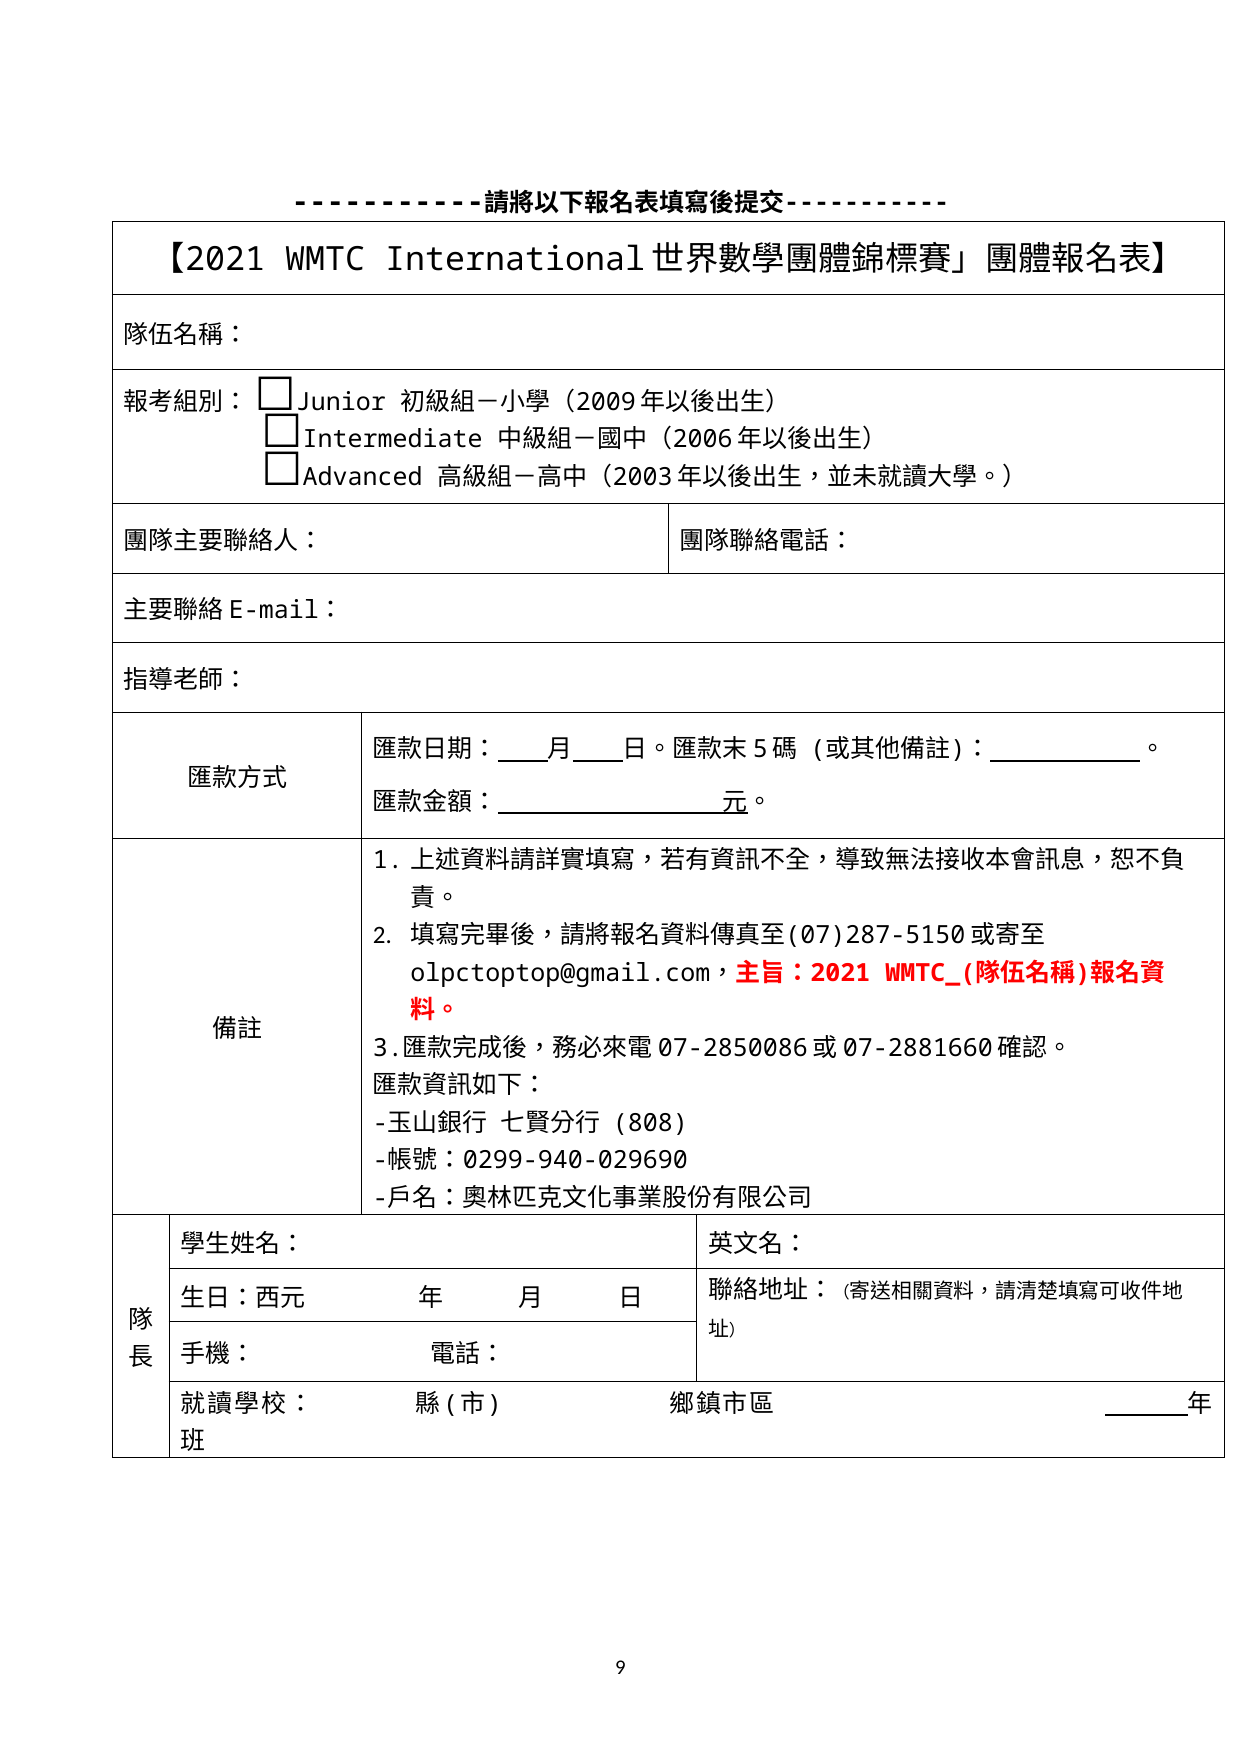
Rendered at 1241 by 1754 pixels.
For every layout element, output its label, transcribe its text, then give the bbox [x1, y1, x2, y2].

table_cell 學生姓名： [170, 1215, 696, 1267]
table_cell 英文名： [697, 1215, 1224, 1267]
table_cell 聯絡地址：（寄送相關資料，請清楚填寫可收件地址） [697, 1269, 1224, 1381]
table_cell 主要聯絡E-mail： [113, 574, 1224, 642]
table_cell 備註 [113, 839, 361, 1214]
table_cell 生日：西元 年 月 日 [170, 1269, 696, 1321]
table_header 【2021 WMTC International世界數學團體錦標賽」團體報名表】 [113, 222, 1224, 294]
table_cell 就讀學校： 縣(市) 鄉鎮市區 年 班 [170, 1382, 1224, 1457]
table_cell 匯款方式 [113, 713, 361, 838]
table_cell 報考組別： ☐Junior 初級組－小學（2009年以後出生） ☐Intermediate 中級組－國中（2006年以後出生） ☐Advanced 高級組－高中（2003年以後出生，並未就讀大學。） [113, 370, 1224, 503]
table_cell 上述資料請詳實填寫，若有資訊不全，導致無法接收本會訊息，恕不負責。 填寫完畢後，請將報名資料傳真至(07)287-5150或寄至olpctoptop@gmail.com，主旨：2021 WMTC_(隊伍名稱)報名資料。 3.匯款完成後，務必來電07-2850086或07-2881660確認。 匯款資訊如下： -玉山銀行 七賢分行 (808) -帳號：0299-940-029690 -戶名：奧林匹克文化事業股份有限公司 [362, 839, 1224, 1214]
table_cell 團隊主要聯絡人： [113, 504, 668, 573]
table_cell 隊伍名稱： [113, 295, 1224, 369]
table_cell 團隊聯絡電話： [669, 504, 1224, 573]
table_cell 匯款日期： 月 日。匯款末5碼 (或其他備註)： 。 匯款金額： 元。 [362, 713, 1224, 838]
table_cell 指導老師： [113, 643, 1224, 712]
table_cell 手機： 電話： [170, 1322, 696, 1381]
table_cell 隊長 [113, 1215, 169, 1457]
text -----------請將以下報名表填寫後提交----------- [112, 159, 1128, 221]
